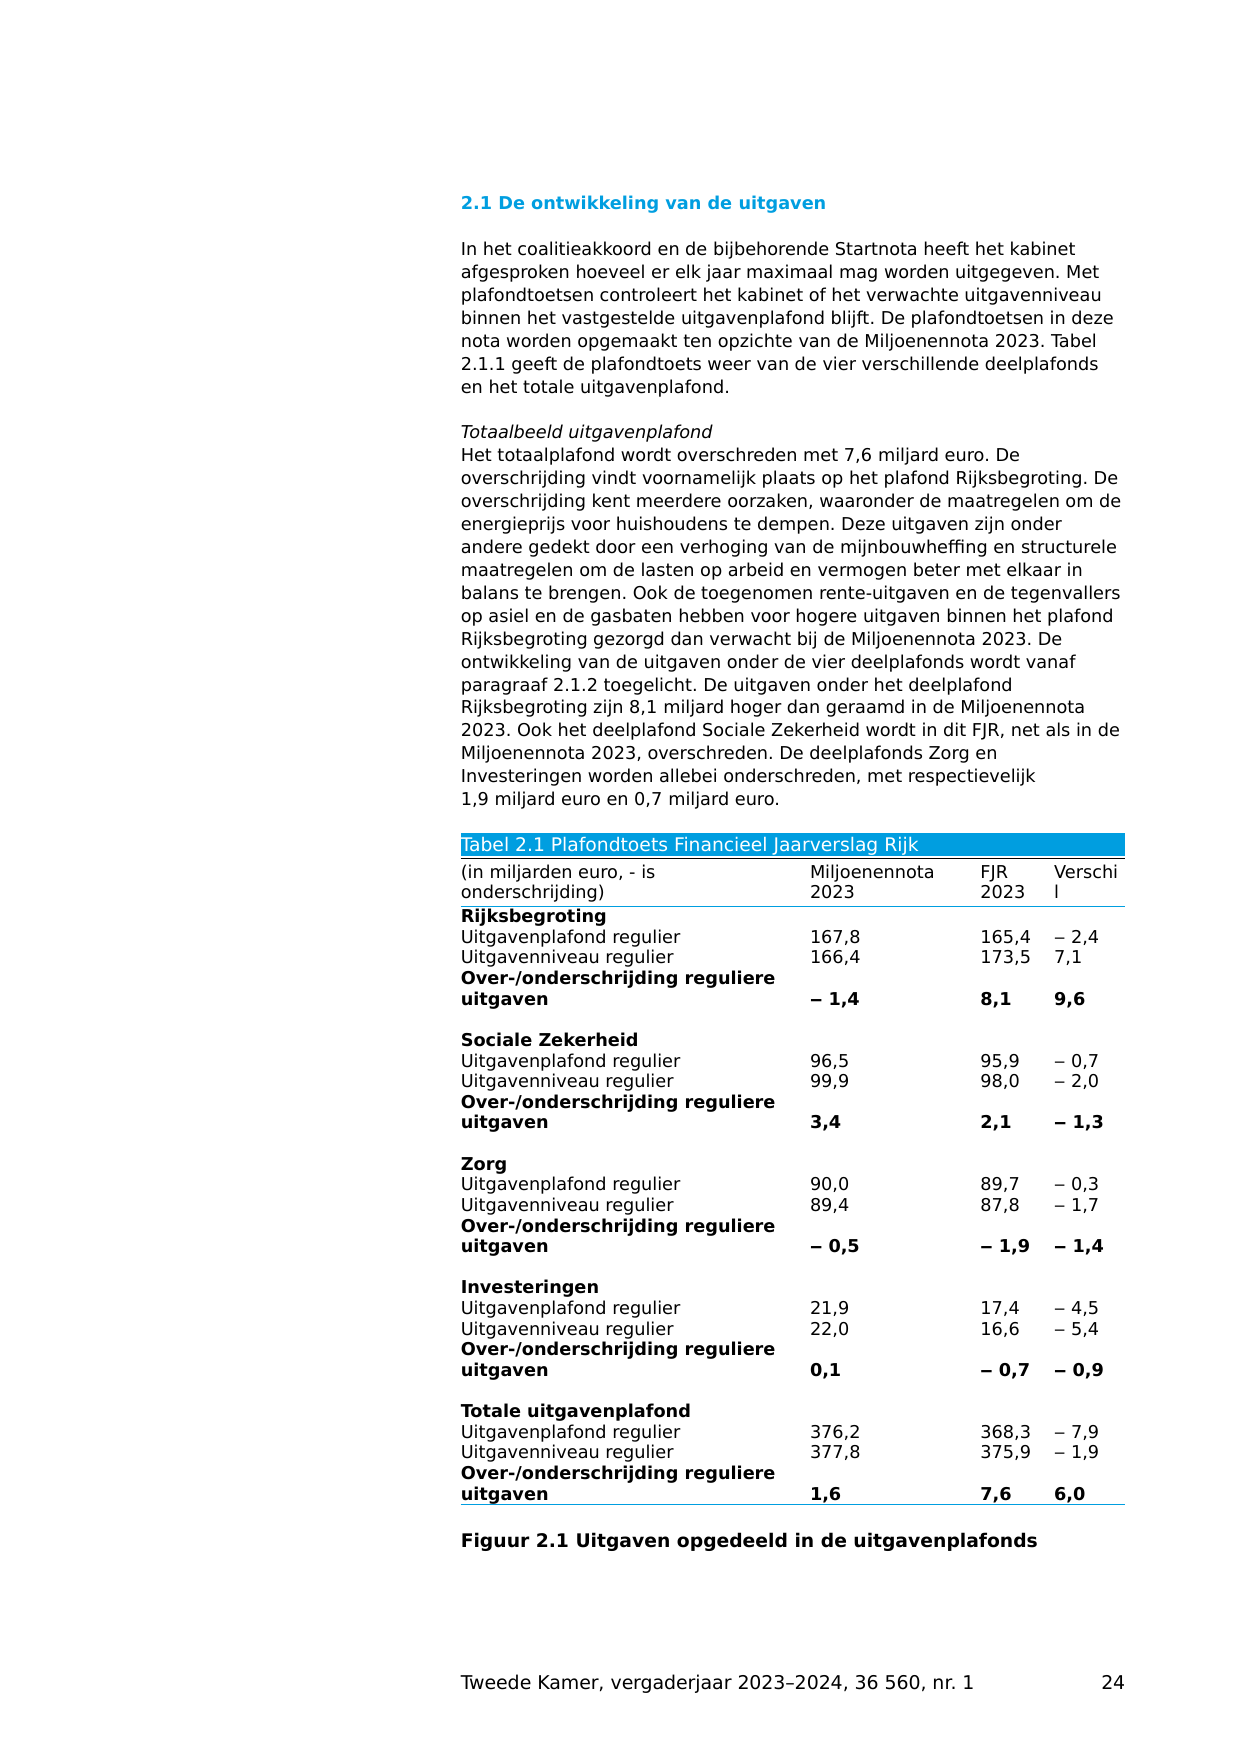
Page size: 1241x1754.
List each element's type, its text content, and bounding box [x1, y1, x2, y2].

table_cell [977, 1401, 1051, 1422]
table_cell 165,4 [977, 927, 1051, 947]
table_cell ‒ 0,5 [807, 1216, 977, 1257]
table_cell 89,4 [807, 1195, 977, 1216]
text Totaalbeeld uitgavenplafond Het totaalplafond wordt overschreden met 7,6 miljard euro. De overschrijding vindt voornamelijk plaats op het plafond Rijksbegroting. De overschrijding kent meerdere oorzaken, waaronder de maatregelen om de energieprijs voor huishoudens te dempen. Deze uitgaven zijn onder andere gedekt door een verhoging van de mijnbouwheffing en structurele maatregelen om de lasten op arbeid en vermogen beter met elkaar in balans te brengen. Ook de toegenomen rente-uitgaven en de tegenvallers op asiel en de gasbaten hebben voor hogere uitgaven binnen het plafond Rijksbegroting gezorgd dan verwacht bij de Miljoenennota 2023. De ontwikkeling van de uitgaven onder de vier deelplafonds wordt vanaf paragraaf 2.1.2 toegelicht. De uitgaven onder het deelplafond Rijksbegroting zijn 8,1 miljard hoger dan geraamd in de Miljoenennota 2023. Ook het deelplafond Sociale Zekerheid wordt in dit FJR, net als in de Miljoenennota 2023, overschreden. De deelplafonds Zorg en Investeringen worden allebei onderschreden, met respectievelijk 1,9 miljard euro en 0,7 miljard euro. [461, 421, 1125, 810]
table_cell Uitgavenplafond regulier [461, 927, 807, 947]
table_cell ‒ 1,3 [1051, 1092, 1125, 1133]
title Figuur 2.1 Uitgaven opgedeeld in de uitgavenplafonds [461, 1530, 1125, 1552]
table_cell 89,7 [977, 1174, 1051, 1195]
table_cell ‒ 0,7 [1051, 1051, 1125, 1071]
table_cell 2,1 [977, 1092, 1051, 1133]
table_cell ‒ 1,4 [1051, 1216, 1125, 1257]
table_cell [807, 1381, 977, 1401]
table_cell 8,1 [977, 968, 1051, 1009]
table_cell 98,0 [977, 1071, 1051, 1092]
table_cell 3,4 [807, 1092, 977, 1133]
table_cell 7,1 [1051, 948, 1125, 968]
table_cell Over-/onderschrijding reguliere uitgaven [461, 968, 807, 1009]
table_cell [1051, 1257, 1125, 1277]
table_cell 1,6 [807, 1463, 977, 1504]
table_cell Uitgavenplafond regulier [461, 1422, 807, 1442]
table_cell (in miljarden euro, - is onderschrijding) [461, 859, 807, 906]
table_cell 0,1 [807, 1339, 977, 1381]
table_cell Investeringen [461, 1278, 807, 1298]
table_cell Uitgavenniveau regulier [461, 1443, 807, 1463]
table_cell [807, 1154, 977, 1174]
table_cell [1051, 907, 1125, 927]
table_cell [807, 907, 977, 927]
table_cell [1051, 1401, 1125, 1422]
table_cell 9,6 [1051, 968, 1125, 1009]
table_cell Zorg [461, 1154, 807, 1174]
table_cell Over-/onderschrijding reguliere uitgaven [461, 1463, 807, 1504]
table_cell [1051, 1009, 1125, 1030]
table_cell [977, 907, 1051, 927]
table_cell ‒ 4,5 [1051, 1298, 1125, 1319]
table_cell [1051, 1030, 1125, 1051]
table_cell 375,9 [977, 1443, 1051, 1463]
table_cell [461, 1381, 807, 1401]
table_cell 17,4 [977, 1298, 1051, 1319]
table_cell Over-/onderschrijding reguliere uitgaven [461, 1339, 807, 1381]
table_cell 376,2 [807, 1422, 977, 1442]
table_cell [977, 1009, 1051, 1030]
table_cell [977, 1030, 1051, 1051]
table_cell 90,0 [807, 1174, 977, 1195]
table_cell 173,5 [977, 948, 1051, 968]
table_cell Uitgavenniveau regulier [461, 948, 807, 968]
table_cell Uitgavenniveau regulier [461, 1319, 807, 1339]
text In het coalitieakkoord en de bijbehorende Startnota heeft het kabinet afgesproken hoeveel er elk jaar maximaal mag worden uitgegeven. Met plafondtoetsen controleert het kabinet of het verwachte uitgavenniveau binnen het vastgestelde uitgavenplafond blijft. De plafondtoetsen in deze nota worden opgemaakt ten opzichte van de Miljoenennota 2023. Tabel 2.1.1 geeft de plafondtoets weer van de vier verschillende deelplafonds en het totale uitgavenplafond. [461, 237, 1125, 398]
table_cell 99,9 [807, 1071, 977, 1092]
table_cell ‒ 1,7 [1051, 1195, 1125, 1216]
table_cell 368,3 [977, 1422, 1051, 1442]
table_cell [807, 1401, 977, 1422]
table_cell ‒ 1,4 [807, 968, 977, 1009]
table_cell [807, 1009, 977, 1030]
table_cell 87,8 [977, 1195, 1051, 1216]
table_cell ‒ 2,0 [1051, 1071, 1125, 1092]
title 2.1 De ontwikkeling van de uitgaven [461, 191, 1125, 214]
table_cell ‒ 0,3 [1051, 1174, 1125, 1195]
table_cell ‒ 1,9 [977, 1216, 1051, 1257]
table_cell [461, 1133, 807, 1154]
table_cell [977, 1154, 1051, 1174]
table_cell 166,4 [807, 948, 977, 968]
table_cell [1051, 1133, 1125, 1154]
table_cell Over-/onderschrijding reguliere uitgaven [461, 1092, 807, 1133]
table_cell ‒ 2,4 [1051, 927, 1125, 947]
table_cell 21,9 [807, 1298, 977, 1319]
table_cell ‒ 0,9 [1051, 1339, 1125, 1381]
table_cell 22,0 [807, 1319, 977, 1339]
table_cell [807, 1030, 977, 1051]
table_cell Sociale Zekerheid [461, 1030, 807, 1051]
table_cell 7,6 [977, 1463, 1051, 1504]
table_cell Over-/onderschrijding reguliere uitgaven [461, 1216, 807, 1257]
table_cell Rijksbegroting [461, 907, 807, 927]
table_cell Uitgavenplafond regulier [461, 1174, 807, 1195]
table_cell ‒ 5,4 [1051, 1319, 1125, 1339]
table_cell Uitgavenplafond regulier [461, 1051, 807, 1071]
table_cell [807, 1278, 977, 1298]
table_cell [977, 1278, 1051, 1298]
table_cell Uitgavenniveau regulier [461, 1071, 807, 1092]
table_cell [807, 1257, 977, 1277]
table_cell ‒ 7,9 [1051, 1422, 1125, 1442]
table_cell Uitgavenplafond regulier [461, 1298, 807, 1319]
table_cell 95,9 [977, 1051, 1051, 1071]
table_cell [461, 1009, 807, 1030]
table_cell FJR 2023 [977, 859, 1051, 906]
table_cell Uitgavenniveau regulier [461, 1195, 807, 1216]
table_cell ‒ 1,9 [1051, 1443, 1125, 1463]
table_cell 6,0 [1051, 1463, 1125, 1504]
table_cell [807, 1133, 977, 1154]
table_cell [977, 1133, 1051, 1154]
table_cell [1051, 1154, 1125, 1174]
table_cell 167,8 [807, 927, 977, 947]
table_cell Verschil [1051, 859, 1125, 906]
table_cell [977, 1381, 1051, 1401]
table_cell [1051, 1278, 1125, 1298]
table_cell 96,5 [807, 1051, 977, 1071]
table_cell [1051, 1381, 1125, 1401]
table_cell ‒ 0,7 [977, 1339, 1051, 1381]
table_cell [461, 1257, 807, 1277]
table_cell 377,8 [807, 1443, 977, 1463]
table_cell 16,6 [977, 1319, 1051, 1339]
table_cell [977, 1257, 1051, 1277]
table_cell Miljoenennota 2023 [807, 859, 977, 906]
table_cell Totale uitgavenplafond [461, 1401, 807, 1422]
